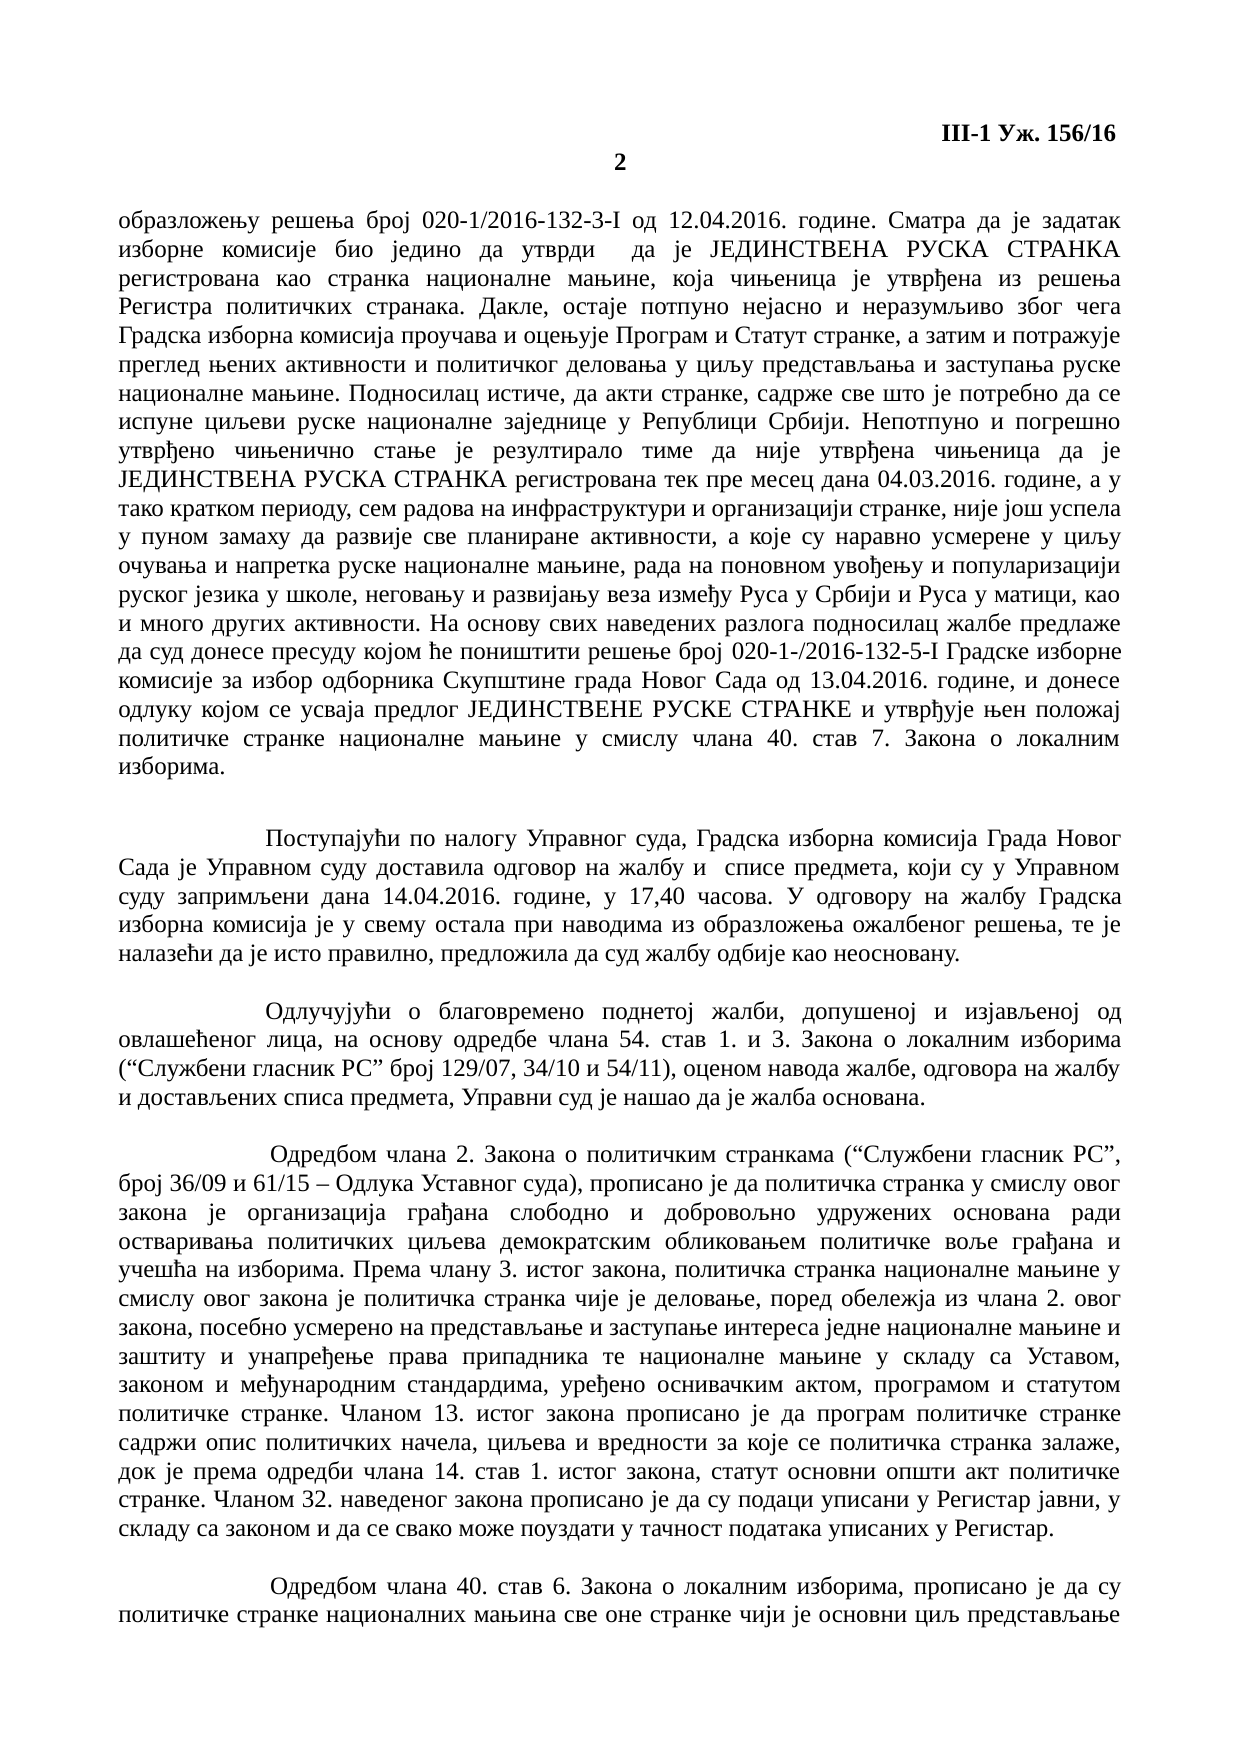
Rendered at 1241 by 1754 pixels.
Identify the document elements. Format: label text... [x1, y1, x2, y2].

text Одредбом члана 2. Закона о политичким странкама (“Службени гласник РС”, број 36/09 и 61/15 – Одлука Уставног суда), прописано је да политичка странка у смислу овог закона је организација грађана слободно и добровољно удружених основана ради остваривања политичких циљева демократским обликовањем политичке воље грађана и учешћа на изборима. Према члану 3. истог закона, политичка странка националне мањине у смислу овог закона је политичка странка чије је деловање, поред обележја из члана 2. овог закона, посебно усмерено на представљање и заступање интереса једне националне мањине и заштиту и унапређење права припадника те националне мањине у складу са Уставом, законом и међународним стандардима, уређено оснивачким актом, програмом и статутом политичке странке. Чланом 13. истог закона прописано је да програм политичке странке садржи опис политичких начела, циљева и вредности за које се политичка странка залаже, док је према одредби члана 14. став 1. истог закона, статут основни општи акт политичке странке. Чланом 32. наведеног закона прописано је да су подаци уписани у Регистар јавни, у складу са законом и да се свако може поуздати у тачност података уписаних у Регистар. [118, 1139, 1122, 1542]
text Одредбом члана 40. став 6. Закона о локалним изборима, прописано је да су политичке странке националних мањина све оне странке чији је основни циљ представљање [118, 1571, 1122, 1628]
text Поступајући по налогу Управног суда, Градска изборна комисија Града Новог Сада је Управном суду доставила одговор на жалбу и списе предмета, који су у Управном суду запримљени дана 14.04.2016. године, у 17,40 часова. У одговору на жалбу Градска изборна комисија је у свему остала при наводима из образложења ожалбеног решења, те је налазећи да је исто правилно, предложила да суд жалбу одбије као неосновану. [118, 823, 1122, 967]
text Одлучујући о благовремено поднетој жалби, допушеној и изјављеној од овлашећеног лица, на основу одредбе члана 54. став 1. и 3. Закона о локалним изборима (“Службени гласник РС” број 129/07, 34/10 и 54/11), оценом навода жалбе, одговора на жалбу и достављених списа предмета, Управни суд је нашао да је жалба основана. [118, 996, 1122, 1111]
text образложењу решења број 020-1/2016-132-3-I од 12.04.2016. године. Сматра да је задатак изборне комисије био једино да утврди да је ЈЕДИНСТВЕНА РУСКА СТРАНКА регистрована као странка националне мањине, која чињеница је утврђена из решења Регистра политичких странака. Дакле, остаје потпуно нејасно и неразумљиво због чега Градска изборна комисија проучава и оцењује Програм и Статут странке, а затим и потражује преглед њених активности и политичког деловања у циљу представљања и заступања руске националне мањине. Подносилац истиче, да акти странке, садрже све што је потребно да се испуне циљеви руске националне заједнице у Републици Србији. Непотпуно и погрешно утврђено чињенично стање је резултирало тиме да није утврђена чињеница да је ЈЕДИНСТВЕНА РУСКА СТРАНКА регистрована тек пре месец дана 04.03.2016. године, а у тако кратком периоду, сем радова на инфраструктури и организацији странке, није још успела у пуном замаху да развије све планиране активности, а које су наравно усмерене у циљу очувања и напретка руске националне мањине, рада на поновном увођењу и популаризацији руског језика у школе, неговању и развијању веза између Руса у Србији и Руса у матици, као и много других активности. На основу свих наведених разлога подносилац жалбе предлаже да суд донесе пресуду којом ће поништити решење број 020-1-/2016-132-5-I Градске изборне комисије за избор одборника Скупштине града Новог Сада од 13.04.2016. године, и донесе одлуку којом се усваја предлог ЈЕДИНСТВЕНЕ РУСКЕ СТРАНКЕ и утврђује њен положај политичке странке националне мањине у смислу члана 40. став 7. Закона о локалним изборима. [118, 205, 1122, 780]
